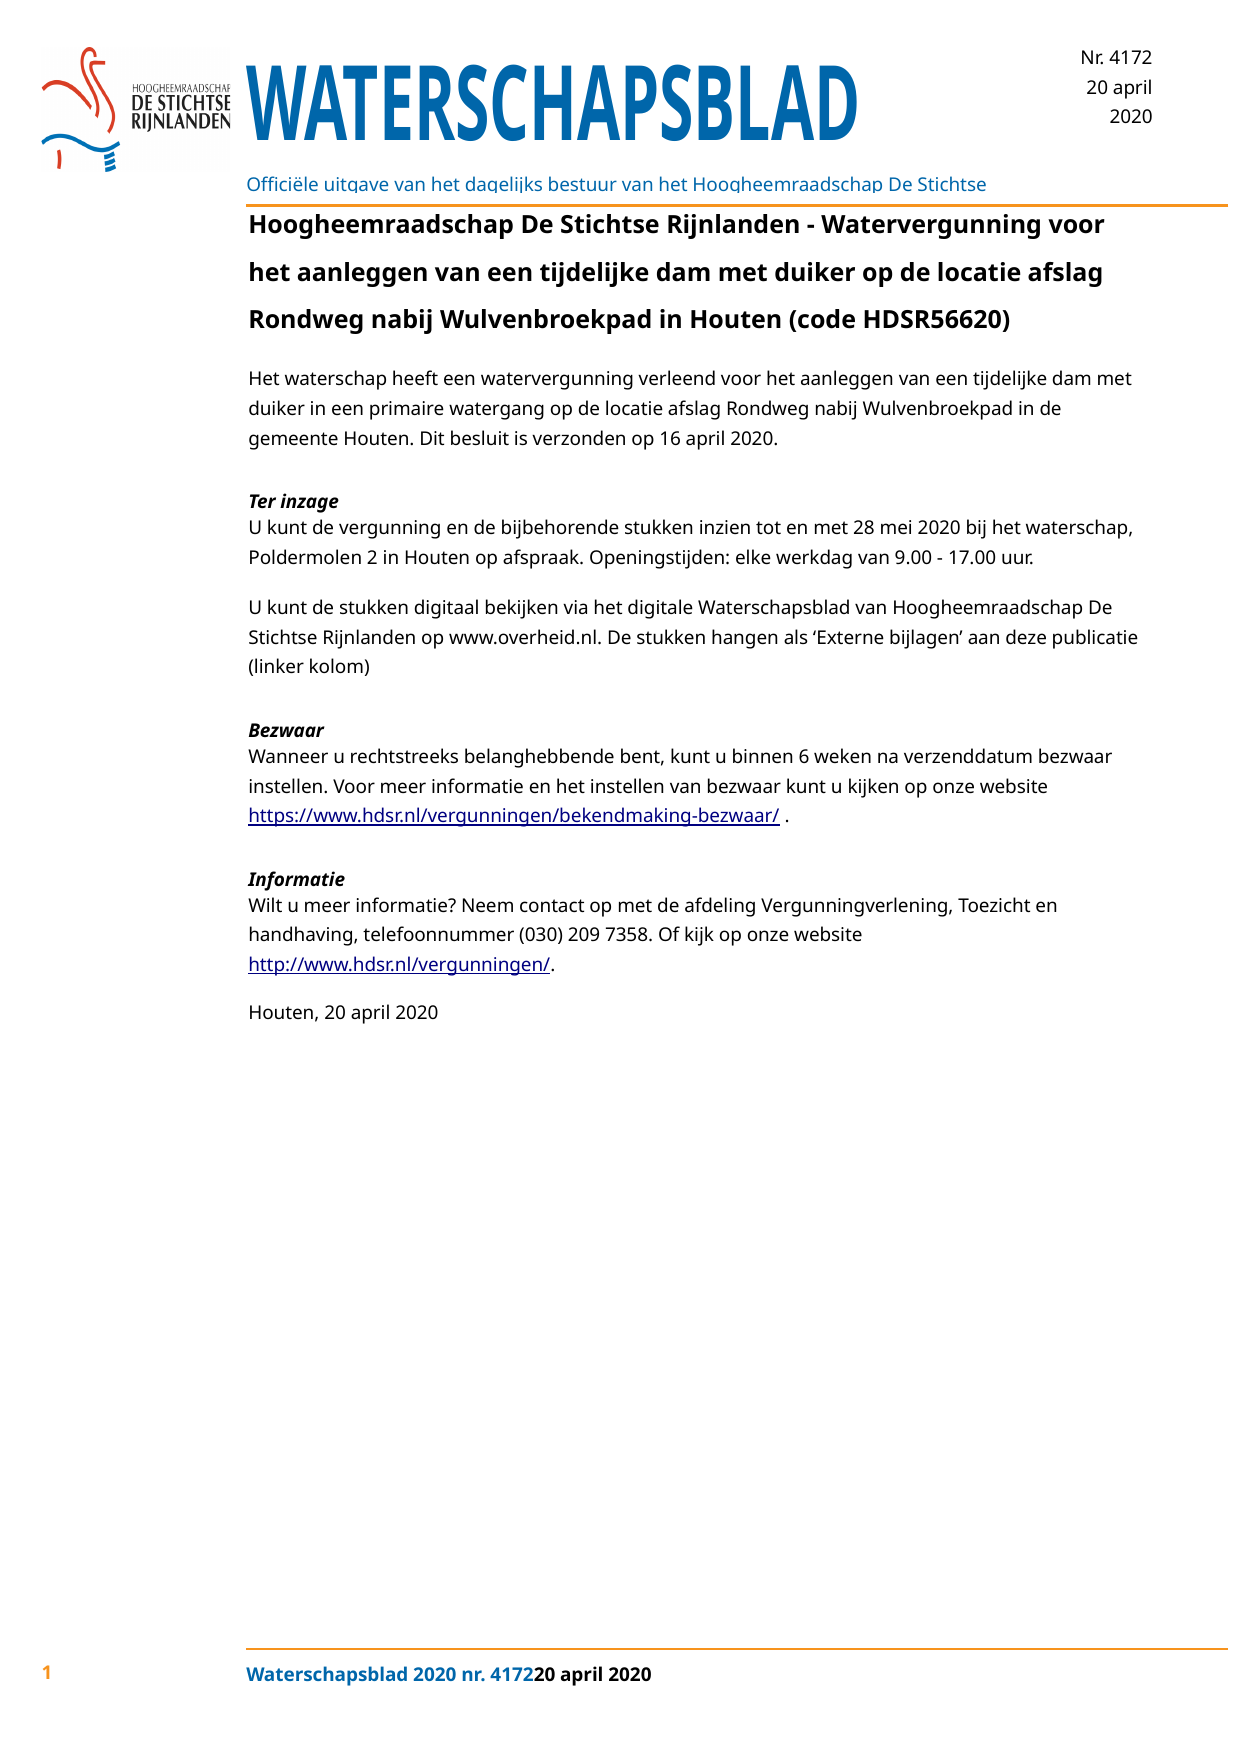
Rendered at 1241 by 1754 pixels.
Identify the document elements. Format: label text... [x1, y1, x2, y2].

text Houten, 20 april 2020 [248, 999, 1152, 1025]
text Informatie [248, 866, 1152, 892]
text Wilt u meer informatie? Neem contact op met de afdeling Vergunningverlening, Toezicht en handhaving, telefoonnummer (030) 209 7358. Of kijk op onze website http://www.hdsr.nl/vergunningen/. [248, 892, 1152, 977]
text Ter inzage [248, 489, 1152, 514]
picture [41, 47, 231, 172]
text Bezwaar [248, 717, 1152, 743]
text U kunt de vergunning en de bijbehorende stukken inzien tot en met 28 mei 2020 bij het waterschap, Poldermolen 2 in Houten op afspraak. Openingstijden: elke werkdag van 9.00 - 17.00 uur. [248, 514, 1152, 570]
text Het waterschap heeft een watervergunning verleend voor het aanleggen van een tijdelijke dam met duiker in een primaire watergang op de locatie afslag Rondweg nabij Wulvenbroekpad in de gemeente Houten. Dit besluit is verzonden op 16 april 2020. [248, 366, 1152, 450]
text Wanneer u rechtstreeks belanghebbende bent, kunt u binnen 6 weken na verzenddatum bezwaar instellen. Voor meer informatie en het instellen van bezwaar kunt u kijken op onze website https://www.hdsr.nl/vergunningen/bekendmaking-bezwaar/ . [248, 743, 1152, 828]
text U kunt de stukken digitaal bekijken via het digitale Waterschapsblad van Hoogheemraadschap De Stichtse Rijnlanden op www.overheid.nl. De stukken hangen als ‘Externe bijlagen’ aan deze publicatie (linker kolom) [248, 594, 1152, 679]
text Hoogheemraadschap De Stichtse Rijnlanden - Watervergunning voor het aanleggen van een tijdelijke dam met duiker op de locatie afslag Rondweg nabij Wulvenbroekpad in Houten (code HDSR56620) [248, 207, 1152, 336]
